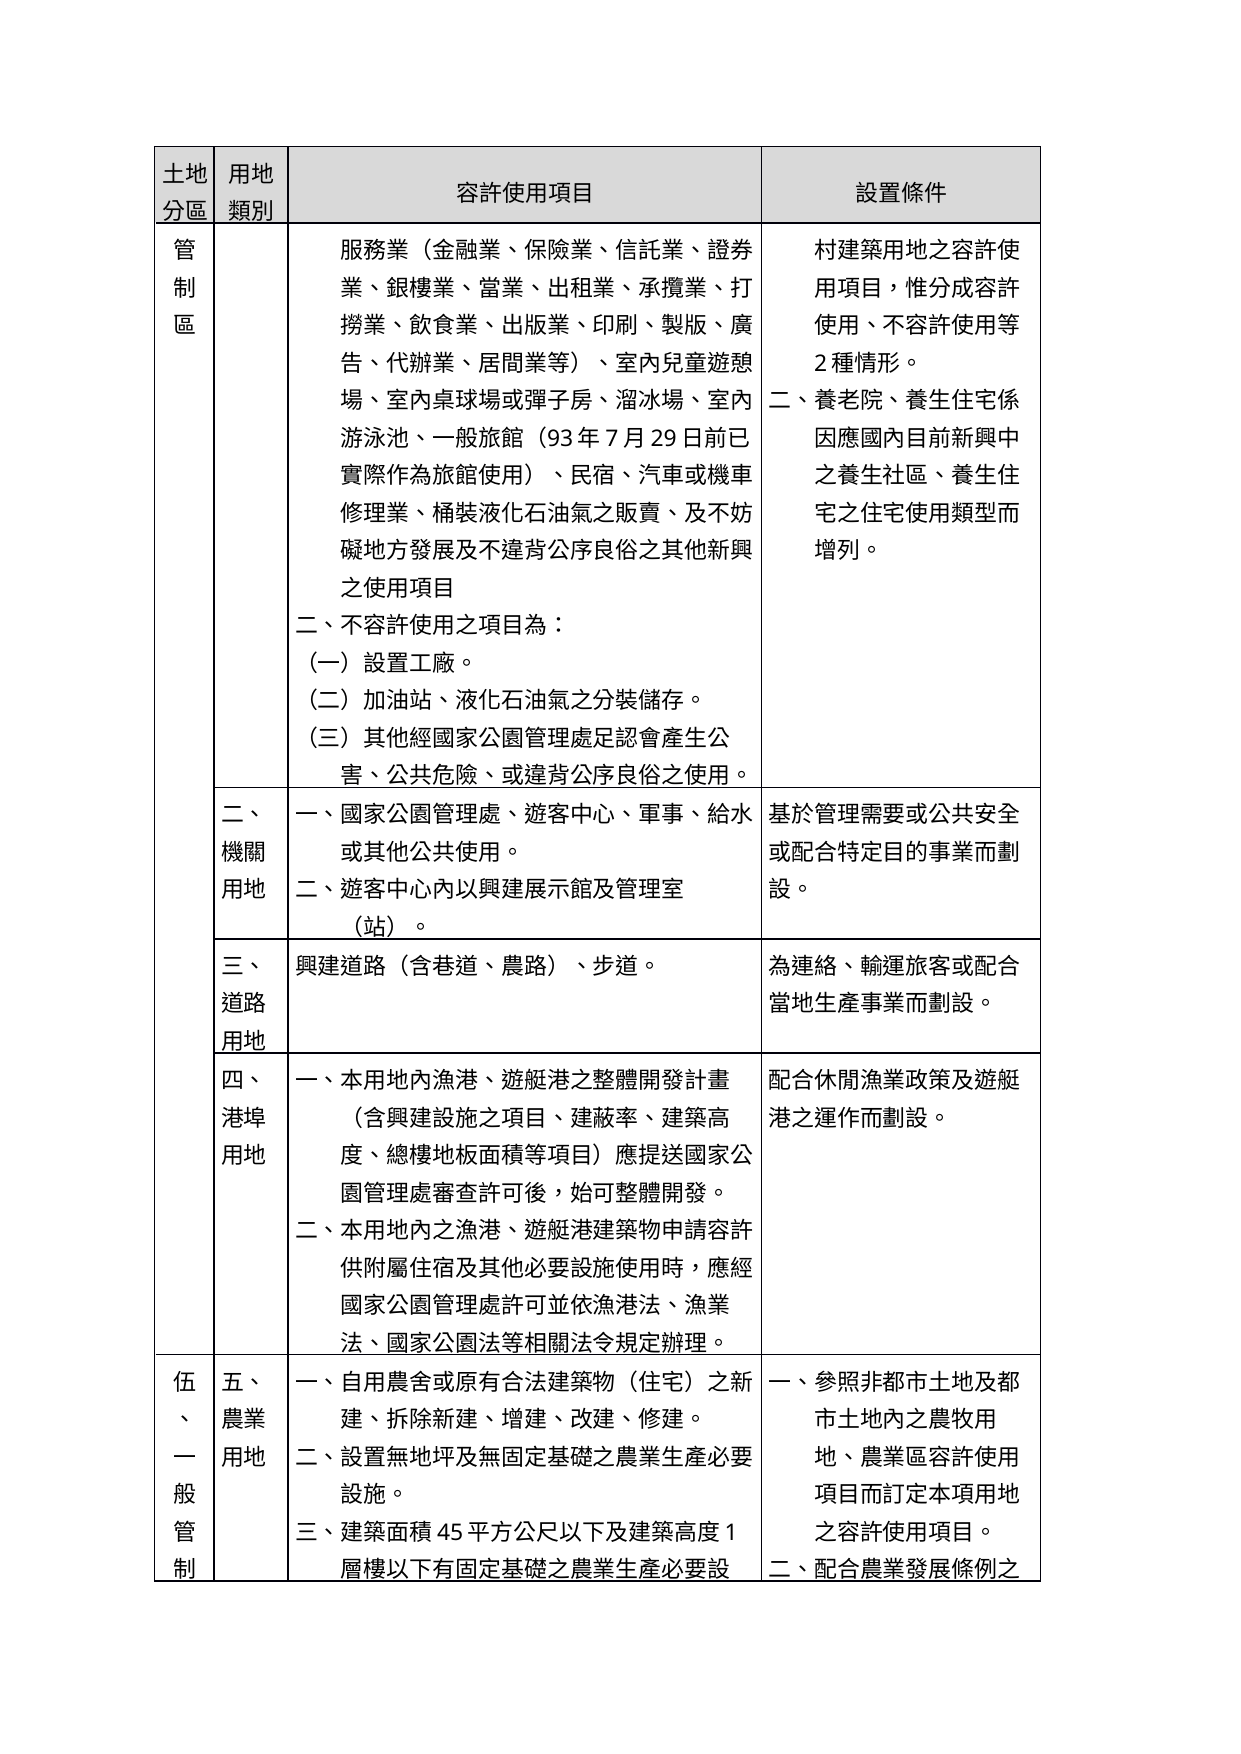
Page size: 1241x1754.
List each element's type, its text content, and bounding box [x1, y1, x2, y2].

table_cell 管 制 區 [155, 223, 213, 1353]
table_cell 伍 、 一 般 管 制 [155, 1355, 213, 1580]
table_cell 村建築用地之容許使用項目，惟分成容許使用、不容許使用等2種情形。 二、養老院、養生住宅係因應國內目前新興中之養生社區、養生住宅之住宅使用類型而增列。 [762, 224, 1040, 786]
table_cell 為連絡、輸運旅客或配合當地生產事業而劃設。 [762, 940, 1040, 1052]
table_header 用地 類別 [215, 147, 287, 222]
table_cell 配合休閒漁業政策及遊艇港之運作而劃設。 [762, 1054, 1040, 1353]
table_cell 五、 農業 用地 [215, 1355, 287, 1580]
table_cell [215, 224, 287, 786]
table_cell 一、自用農舍或原有合法建築物（住宅）之新建、拆除新建、增建、改建、修建。 二、設置無地坪及無固定基礎之農業生產必要設施。 三、建築面積45平方公尺以下及建築高度1層樓以下有固定基礎之農業生產必要設 [289, 1355, 761, 1580]
table_cell 一、參照非都市土地及都市土地內之農牧用地、農業區容許使用項目而訂定本項用地之容許使用項目。 二、配合農業發展條例之 [762, 1355, 1040, 1580]
table_cell 三、 道路 用地 [215, 940, 287, 1052]
table_cell 一、本用地內漁港、遊艇港之整體開發計畫（含興建設施之項目、建蔽率、建築高度、總樓地板面積等項目）應提送國家公園管理處審查許可後，始可整體開發。 二、本用地內之漁港、遊艇港建築物申請容許供附屬住宿及其他必要設施使用時，應經國家公園管理處許可並依漁港法、漁業法、國家公園法等相關法令規定辦理。 [289, 1054, 761, 1353]
table_cell 一、國家公園管理處、遊客中心、軍事、給水或其他公共使用。 二、遊客中心內以興建展示館及管理室（站）。 [289, 788, 761, 938]
table_cell 二、 機關 用地 [215, 788, 287, 938]
table_cell 服務業（金融業、保險業、信託業、證券業、銀樓業、當業、出租業、承攬業、打撈業、飲食業、出版業、印刷、製版、廣告、代辦業、居間業等）、室內兒童遊憩場、室內桌球場或彈子房、溜冰場、室內游泳池、一般旅館（93年7月29日前已實際作為旅館使用）、民宿、汽車或機車修理業、桶裝液化石油氣之販賣、及不妨礙地方發展及不違背公序良俗之其他新興之使用項目 二、不容許使用之項目為： （一）設置工廠。 （二）加油站、液化石油氣之分裝儲存。 （三）其他經國家公園管理處足認會產生公害、公共危險、或違背公序良俗之使用。 [289, 224, 761, 786]
table_cell 興建道路（含巷道、農路）、步道。 [289, 940, 761, 1052]
table_cell 四、 港埠 用地 [215, 1054, 287, 1353]
table_header 設置條件 [762, 147, 1040, 222]
table_cell 基於管理需要或公共安全或配合特定目的事業而劃設。 [762, 788, 1040, 938]
table_header 土地分區 [155, 147, 213, 222]
table_header 容許使用項目 [289, 147, 761, 222]
